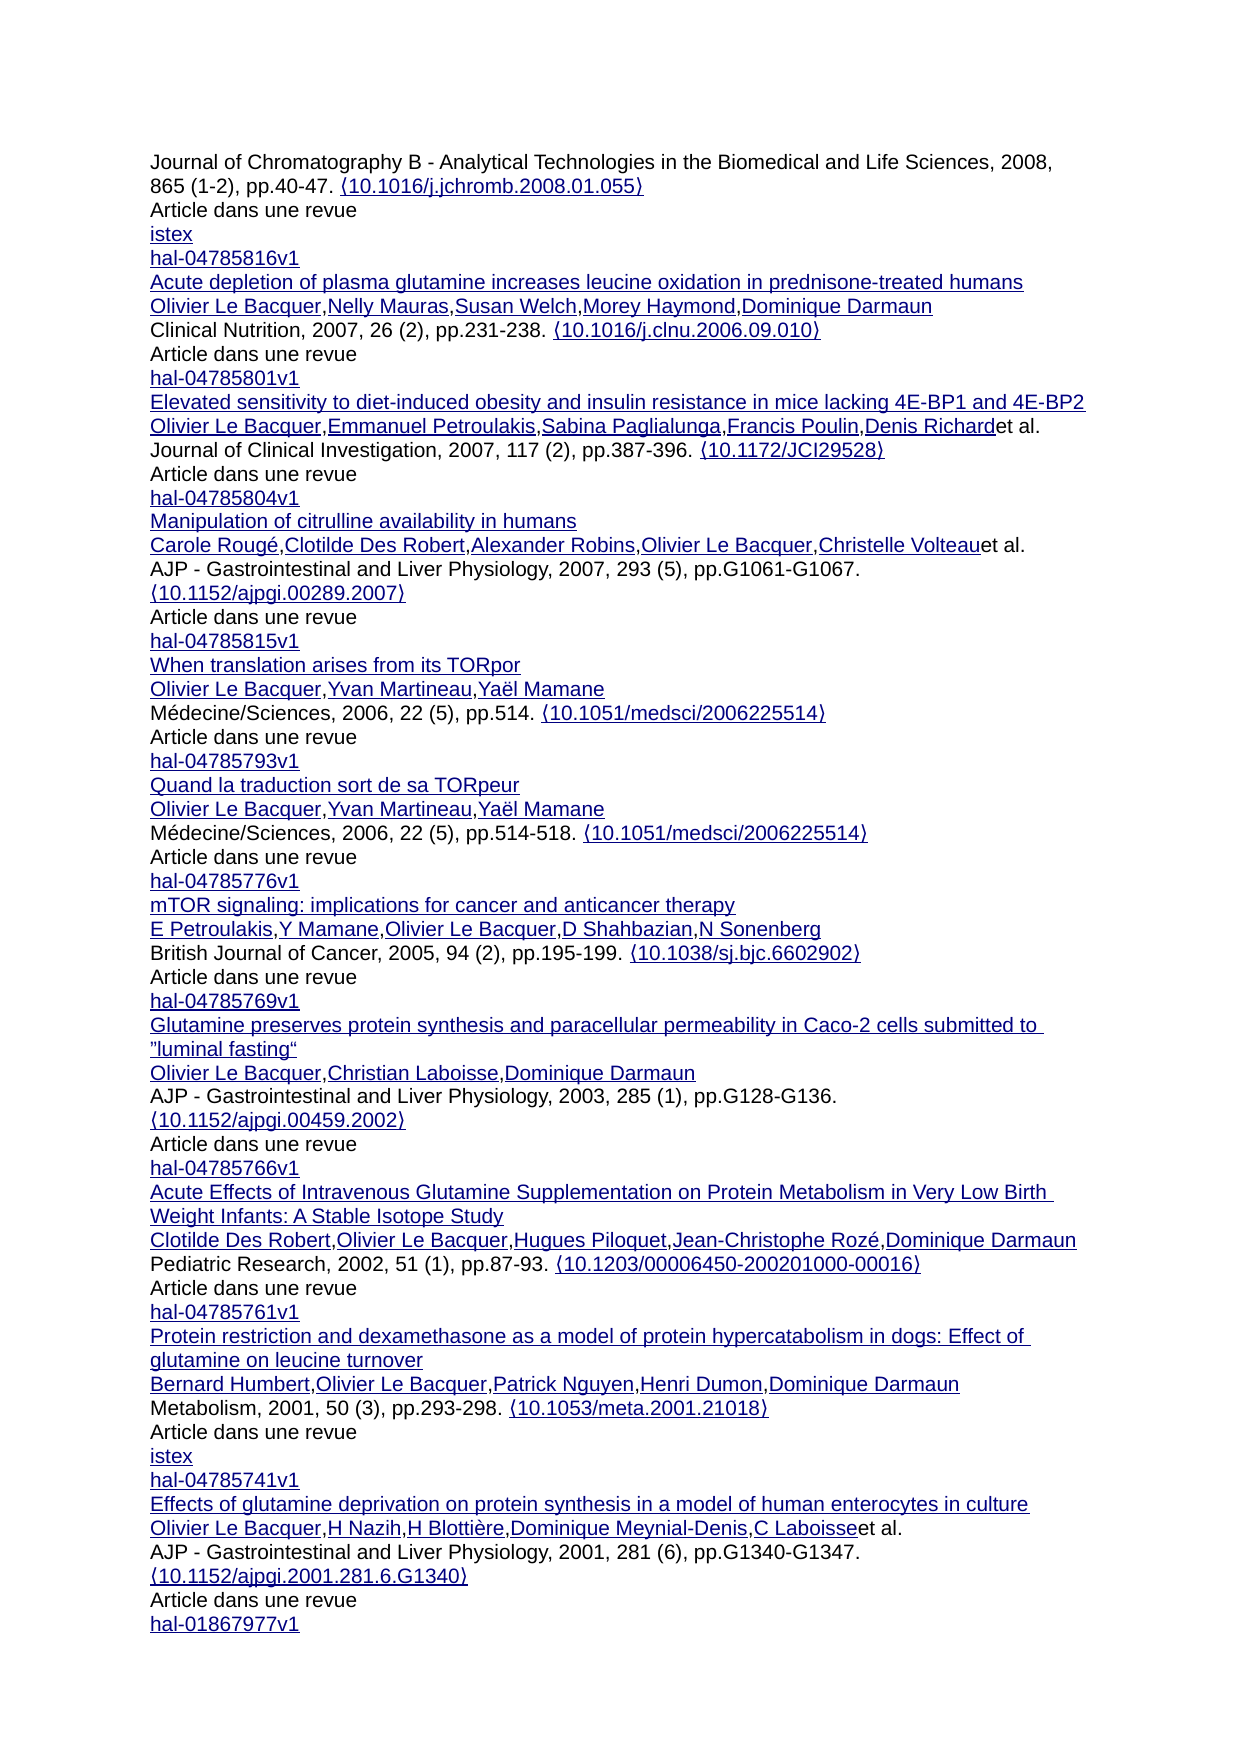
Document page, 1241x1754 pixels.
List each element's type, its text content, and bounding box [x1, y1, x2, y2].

table_cell Acute depletion of plasma glutamine increases leucine oxidation in prednisone-treated humans Olivier Le Bacquer,Nelly Mauras,Susan Welch,Morey Haymond,Dominique Darmaun Clinical Nutrition, 2007, 26 (2), pp.231-238. ⟨10.1016/j.clnu.2006.09.010⟩ Article dans une revue hal-04785801v1 [150, 270, 1090, 389]
table_cell Glutamine preserves protein synthesis and paracellular permeability in Caco-2 cells submitted to ”luminal fasting“ Olivier Le Bacquer,Christian Laboisse,Dominique Darmaun AJP - Gastrointestinal and Liver Physiology, 2003, 285 (1), pp.G128-G136. ⟨10.1152/ajpgi.00459.2002⟩ Article dans une revue hal-04785766v1 [150, 1013, 1090, 1180]
table_cell When translation arises from its TORpor Olivier Le Bacquer,Yvan Martineau,Yaël Mamane Médecine/Sciences, 2006, 22 (5), pp.514. ⟨10.1051/medsci/2006225514⟩ Article dans une revue hal-04785793v1 [150, 653, 1090, 773]
table_cell Acute Effects of Intravenous Glutamine Supplementation on Protein Metabolism in Very Low Birth Weight Infants: A Stable Isotope Study Clotilde Des Robert,Olivier Le Bacquer,Hugues Piloquet,Jean-Christophe Rozé,Dominique Darmaun Pediatric Research, 2002, 51 (1), pp.87-93. ⟨10.1203/00006450-200201000-00016⟩ Article dans une revue hal-04785761v1 [150, 1180, 1090, 1324]
table_cell Quand la traduction sort de sa TORpeur Olivier Le Bacquer,Yvan Martineau,Yaël Mamane Médecine/Sciences, 2006, 22 (5), pp.514-518. ⟨10.1051/medsci/2006225514⟩ Article dans une revue hal-04785776v1 [150, 773, 1090, 893]
table_cell Manipulation of citrulline availability in humans Carole Rougé,Clotilde Des Robert,Alexander Robins,Olivier Le Bacquer,Christelle Volteauet al. AJP - Gastrointestinal and Liver Physiology, 2007, 293 (5), pp.G1061-G1067. ⟨10.1152/ajpgi.00289.2007⟩ Article dans une revue hal-04785815v1 [150, 509, 1090, 653]
table_cell Protein restriction and dexamethasone as a model of protein hypercatabolism in dogs: Effect of glutamine on leucine turnover Bernard Humbert,Olivier Le Bacquer,Patrick Nguyen,Henri Dumon,Dominique Darmaun Metabolism, 2001, 50 (3), pp.293-298. ⟨10.1053/meta.2001.21018⟩ Article dans une revue istex hal-04785741v1 [150, 1324, 1090, 1492]
table_cell Elevated sensitivity to diet-induced obesity and insulin resistance in mice lacking 4E-BP1 and 4E-BP2 Olivier Le Bacquer,Emmanuel Petroulakis,Sabina Paglialunga,Francis Poulin,Denis Richardet al. Journal of Clinical Investigation, 2007, 117 (2), pp.387-396. ⟨10.1172/JCI29528⟩ Article dans une revue hal-04785804v1 [150, 390, 1090, 509]
table_cell mTOR signaling: implications for cancer and anticancer therapy E Petroulakis,Y Mamane,Olivier Le Bacquer,D Shahbazian,N Sonenberg British Journal of Cancer, 2005, 94 (2), pp.195-199. ⟨10.1038/sj.bjc.6602902⟩ Article dans une revue hal-04785769v1 [150, 893, 1090, 1012]
table_cell Journal of Chromatography B - Analytical Technologies in the Biomedical and Life Sciences, 2008, 865 (1-2), pp.40-47. ⟨10.1016/j.jchromb.2008.01.055⟩ Article dans une revue istex hal-04785816v1 [150, 150, 1090, 270]
table_cell Effects of glutamine deprivation on protein synthesis in a model of human enterocytes in culture Olivier Le Bacquer,H Nazih,H Blottière,Dominique Meynial-Denis,C Laboisseet al. AJP - Gastrointestinal and Liver Physiology, 2001, 281 (6), pp.G1340-G1347. ⟨10.1152/ajpgi.2001.281.6.G1340⟩ Article dans une revue hal-01867977v1 [150, 1492, 1090, 1635]
